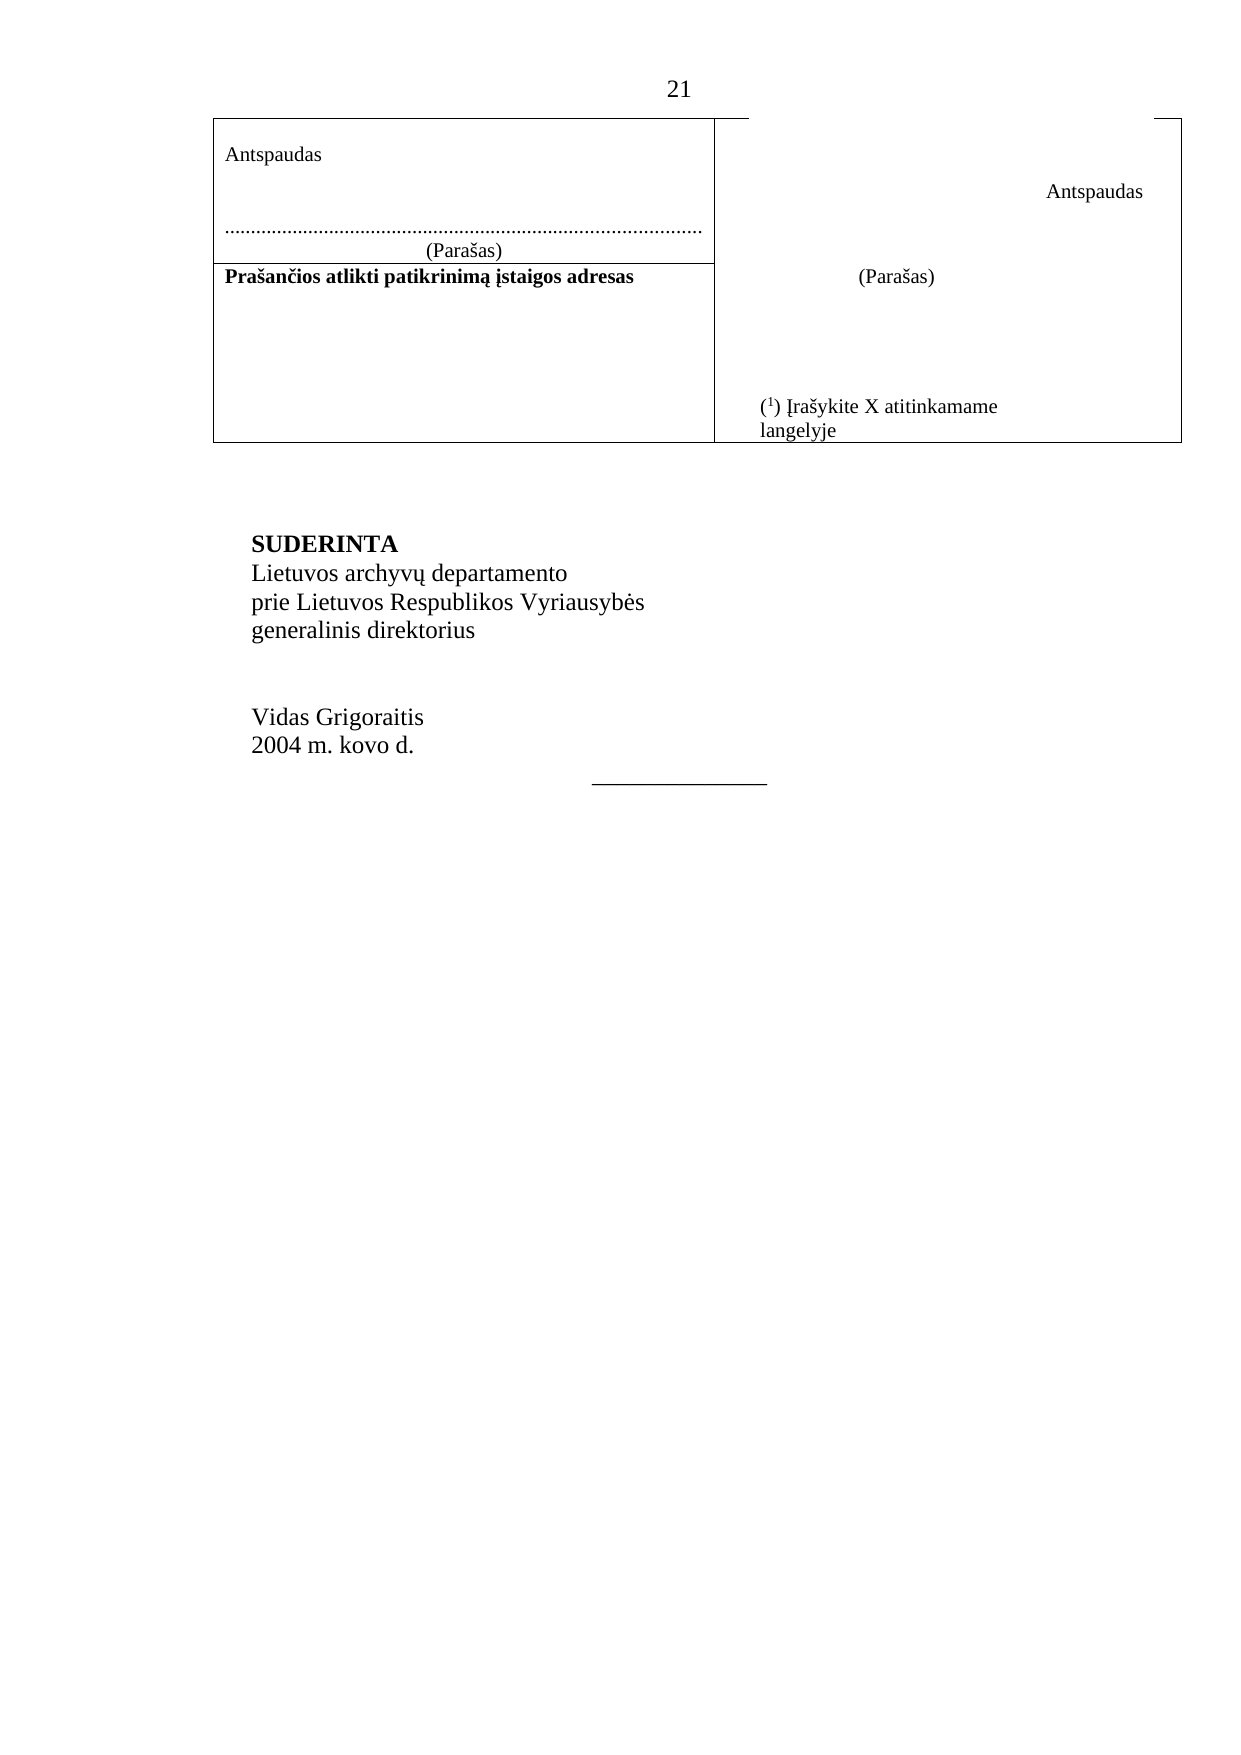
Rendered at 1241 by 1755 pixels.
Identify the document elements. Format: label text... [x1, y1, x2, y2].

table_cell Prašančios atlikti patikrinimą įstaigos adresas [214, 264, 714, 442]
table_cell [1039, 263, 1154, 442]
text prie Lietuvos Respublikos Vyriausybės [177, 587, 1181, 615]
table_cell [209, 263, 213, 393]
table_cell [177, 263, 208, 393]
table_cell [177, 393, 208, 442]
text 2004 m. kovo d. [177, 730, 1181, 759]
text Lietuvos archyvų departamento [177, 558, 1181, 587]
table_cell (Parašas) [749, 263, 1039, 393]
text generalinis direktorius [177, 615, 1181, 644]
text ______________ [177, 759, 1181, 788]
table_cell [715, 119, 749, 442]
table_cell (Vieta ir data) Antspaudas (Parašas) [214, 119, 714, 262]
table_cell [209, 393, 213, 442]
table_cell (1) Įrašykite X atitinkamame langelyje [749, 393, 1039, 442]
text Vidas Grigoraitis [177, 702, 1181, 730]
text SUDERINTA [177, 529, 1181, 558]
table_cell [1154, 119, 1181, 442]
table_cell Antspaudas [749, 118, 1154, 262]
table_cell [209, 118, 213, 262]
table_cell [177, 118, 208, 262]
